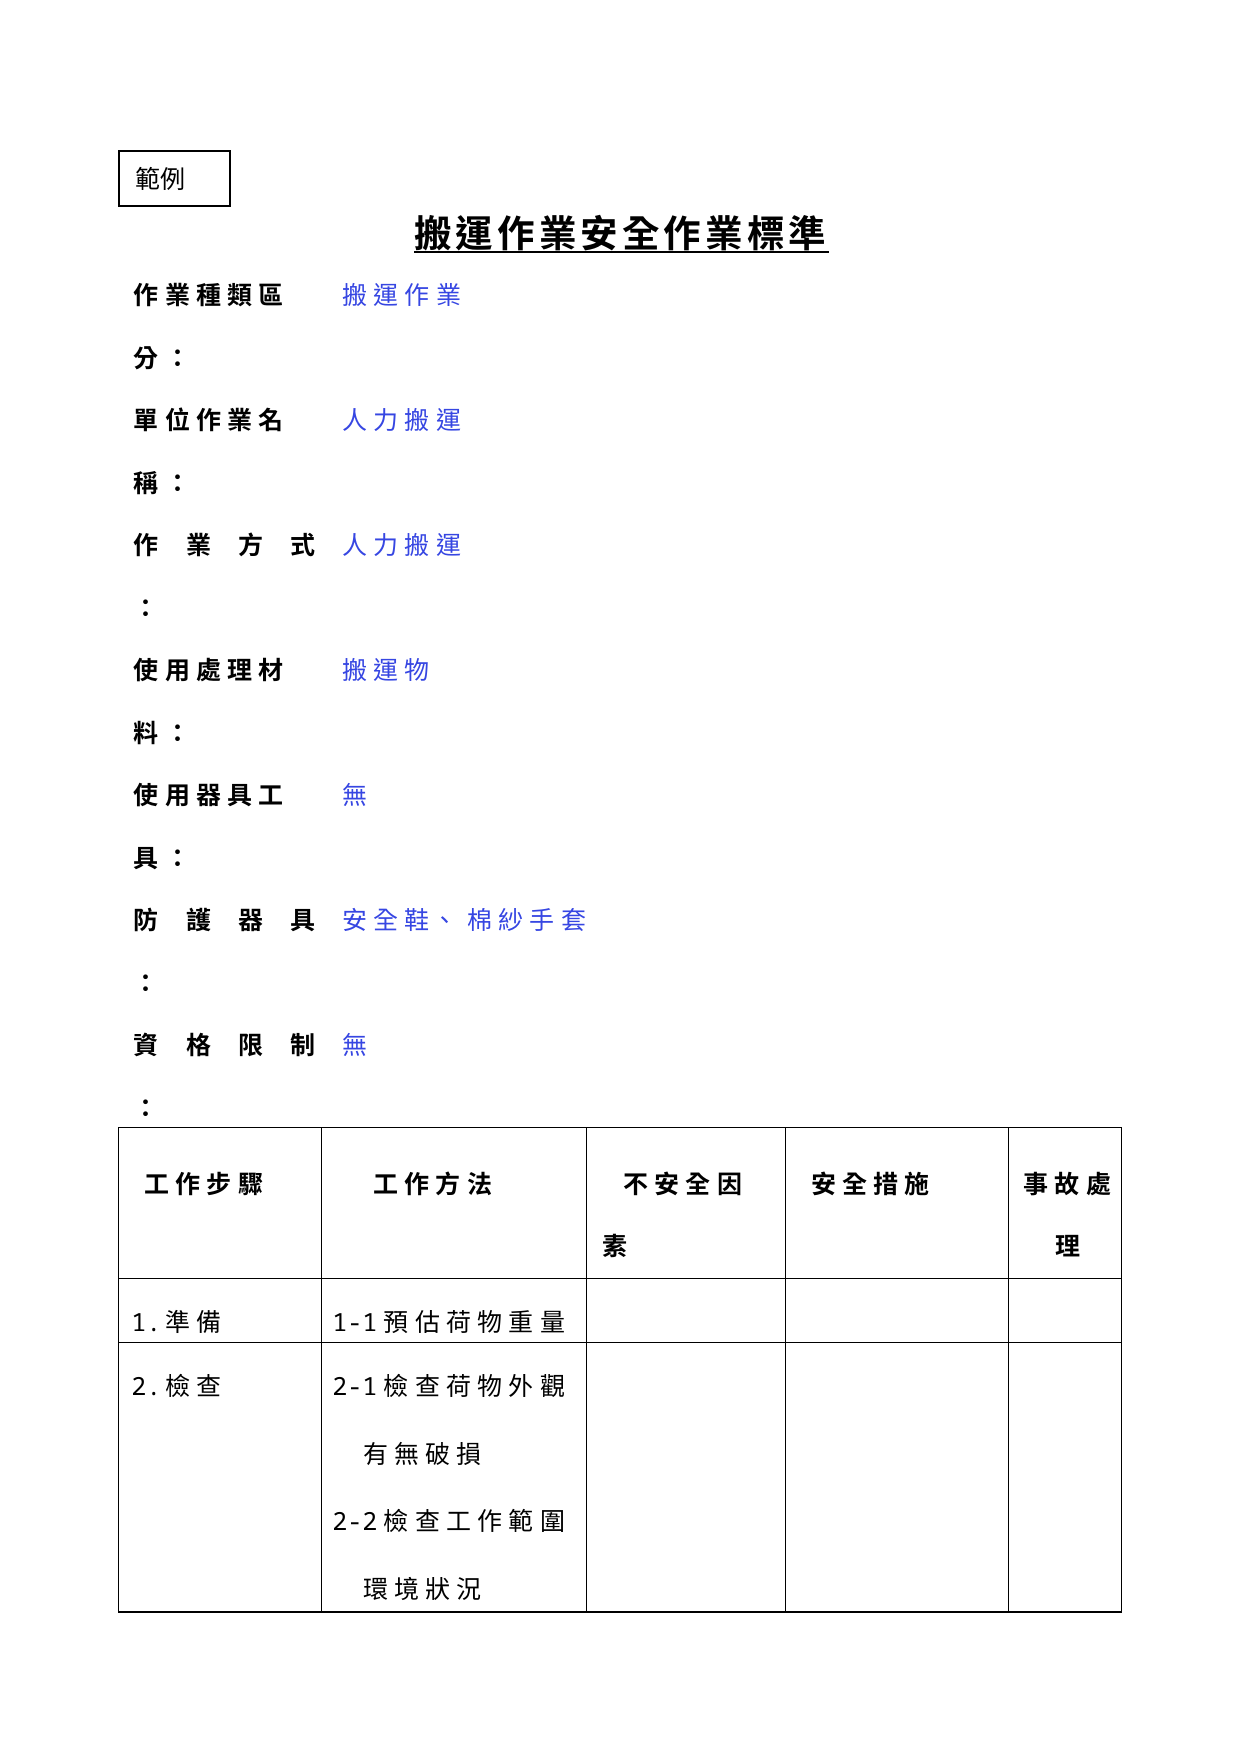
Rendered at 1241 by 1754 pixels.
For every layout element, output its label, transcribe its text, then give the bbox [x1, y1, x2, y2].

table_cell [587, 1343, 785, 1611]
table_cell 安全鞋、棉紗手套 [326, 877, 1122, 1002]
table_cell 資 格 限 制 ： [119, 1002, 326, 1127]
table_cell 事故處理 [1009, 1128, 1121, 1278]
table_cell 使用處理材料： [119, 627, 326, 752]
table_cell 人力搬運 [326, 377, 1122, 502]
text [120, 152, 229, 205]
table_cell 1-1預估荷物重量 [322, 1279, 586, 1342]
table_header 作業種類區分： [119, 252, 326, 377]
table_cell 2-1檢查荷物外觀有無破損 2-2檢查工作範圍環境狀況 [322, 1343, 586, 1611]
table_cell 1.準備 [119, 1279, 321, 1342]
table_header 搬運作業 [326, 252, 1122, 377]
table_cell 工作方法 [322, 1128, 586, 1278]
table_cell 防 護 器 具 ： [119, 877, 326, 1002]
table_cell 安全措施 [786, 1128, 1008, 1278]
table_cell 工作步驟 [119, 1128, 321, 1278]
table_cell [786, 1343, 1008, 1611]
table_cell 搬運物 [326, 627, 1122, 752]
table_cell 作 業 方 式 ： [119, 502, 326, 627]
table_cell 無 [326, 752, 1122, 877]
table_cell 使用器具工具： [119, 752, 326, 877]
table_cell [786, 1279, 1008, 1342]
table_cell 人力搬運 [326, 502, 1122, 627]
table_cell 2.檢查 [119, 1343, 321, 1611]
table_cell [1009, 1343, 1121, 1611]
table_cell 無 [326, 1002, 1122, 1127]
table_cell 單位作業名稱： [119, 377, 326, 502]
table_cell 不安全因素 [587, 1128, 785, 1278]
text 範例15 [135, 159, 214, 197]
table_cell [587, 1279, 785, 1342]
text 搬運作業安全作業標準 [120, 189, 1120, 252]
table_cell [1009, 1279, 1121, 1342]
